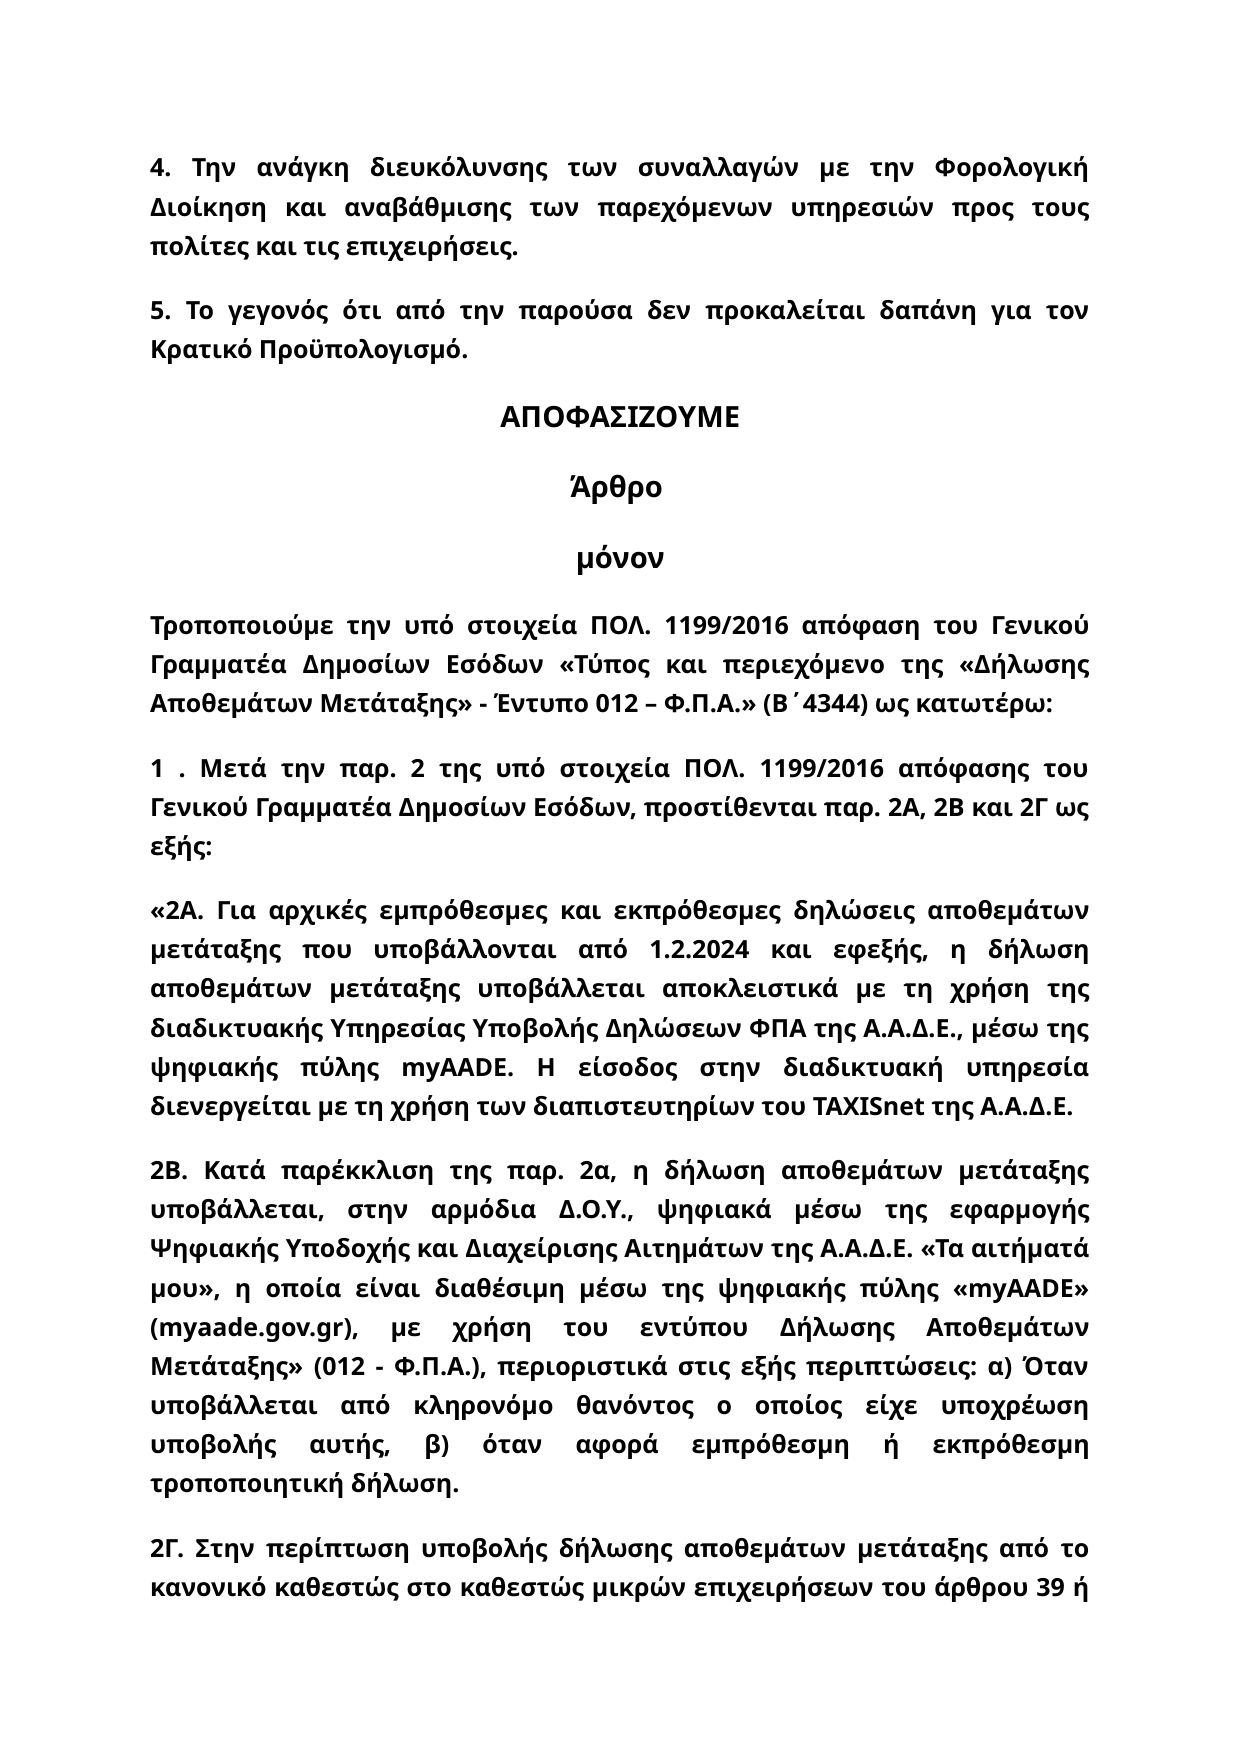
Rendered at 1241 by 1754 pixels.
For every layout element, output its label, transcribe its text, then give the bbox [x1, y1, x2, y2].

text 2Β. Κατά παρέκκλιση της παρ. 2α, η δήλωση αποθεμάτων μετάταξης υποβάλλεται, στην αρμόδια Δ.Ο.Υ., ψηφιακά μέσω της εφαρμογής Ψηφιακής Υποδοχής και Διαχείρισης Αιτημάτων της Α.Α.Δ.Ε. «Τα αιτήματά μου», η οποία είναι διαθέσιμη μέσω της ψηφιακής πύλης «myAADE» (myaade.gov.gr), με χρήση του εντύπου Δήλωσης Αποθεμάτων Μετάταξης» (012 - Φ.Π.Α.), περιοριστικά στις εξής περιπτώσεις: α) Όταν υποβάλλεται από κληρονόμο θανόντος ο οποίος είχε υποχρέωση υποβολής αυτής, β) όταν αφορά εμπρόθεσμη ή εκπρόθεσμη τροποποιητική δήλωση. [150, 1153, 1090, 1500]
text ΑΠΟΦΑΣΙΖΟΥΜΕ [150, 396, 1090, 436]
subtitle μόνον [150, 537, 1090, 577]
text «2Α. Για αρχικές εμπρόθεσμες και εκπρόθεσμες δηλώσεις αποθεμάτων μετάταξης που υποβάλλονται από 1.2.2024 και εφεξής, η δήλωση αποθεμάτων μετάταξης υποβάλλεται αποκλειστικά με τη χρήση της διαδικτυακής Υπηρεσίας Υποβολής Δηλώσεων ΦΠΑ της Α.Α.Δ.Ε., μέσω της ψηφιακής πύλης myAADE. Η είσοδος στην διαδικτυακή υπηρεσία διενεργείται με τη χρήση των διαπιστευτηρίων του TAXISnet της Α.Α.Δ.Ε. [150, 893, 1090, 1123]
text 4. Την ανάγκη διευκόλυνσης των συναλλαγών με την Φορολογική Διοίκηση και αναβάθμισης των παρεχόμενων υπηρεσιών προς τους πολίτες και τις επιχειρήσεις. [150, 150, 1090, 262]
text 5. Το γεγονός ότι από την παρούσα δεν προκαλείται δαπάνη για τον Κρατικό Προϋπολογισμό. [150, 292, 1090, 366]
text 1 . Μετά την παρ. 2 της υπό στοιχεία ΠΟΛ. 1199/2016 απόφασης του Γενικού Γραμματέα Δημοσίων Εσόδων, προστίθενται παρ. 2Α, 2Β και 2Γ ως εξής: [150, 750, 1090, 863]
text Τροποποιούμε την υπό στοιχεία ΠΟΛ. 1199/2016 απόφαση του Γενικού Γραμματέα Δημοσίων Εσόδων «Τύπος και περιεχόμενο της «Δήλωσης Αποθεμάτων Μετάταξης» - Έντυπο 012 – Φ.Π.Α.» (Β΄4344) ως κατωτέρω: [150, 608, 1090, 720]
text 2Γ. Στην περίπτωση υποβολής δήλωσης αποθεμάτων μετάταξης από το κανονικό καθεστώς στο καθεστώς μικρών επιχειρήσεων του άρθρου 39 ή [150, 1530, 1090, 1603]
subtitle Άρθρο [150, 466, 1090, 506]
